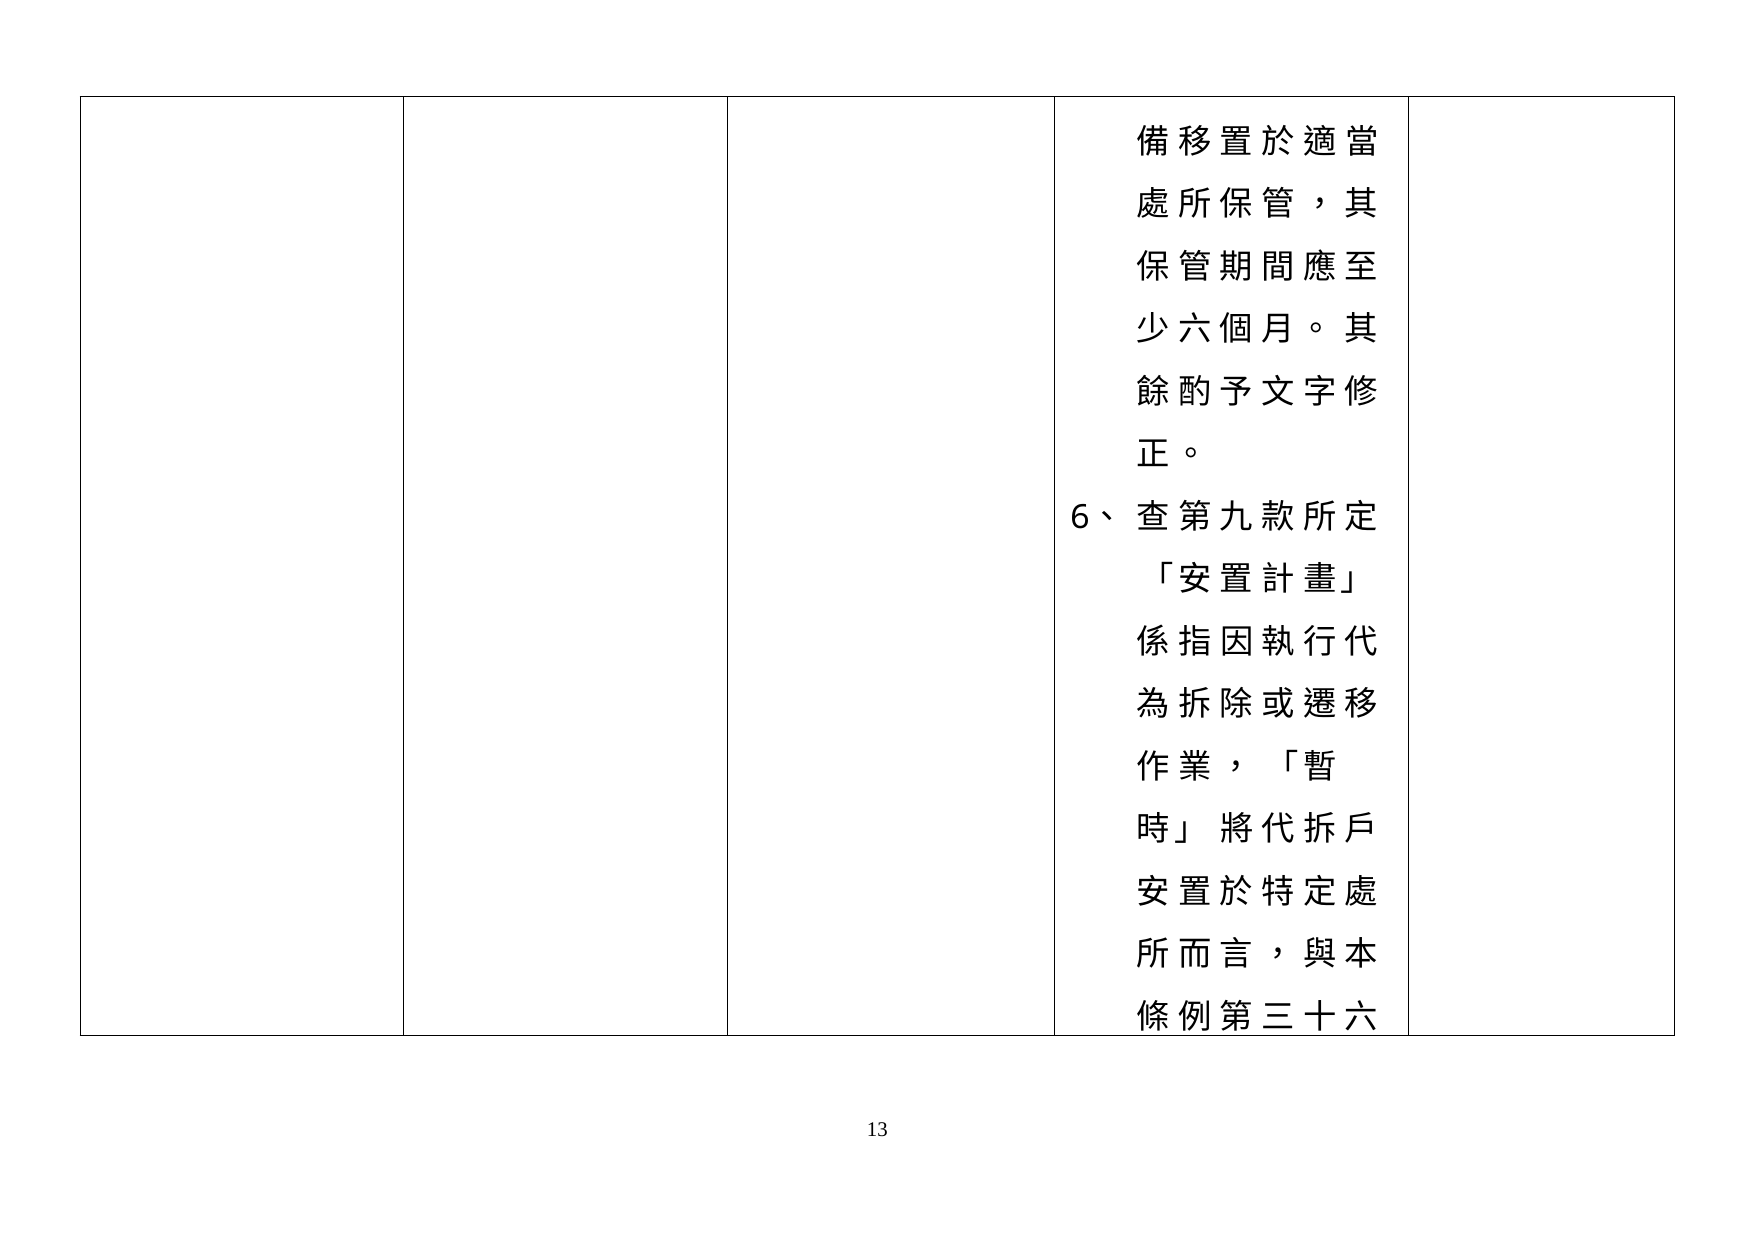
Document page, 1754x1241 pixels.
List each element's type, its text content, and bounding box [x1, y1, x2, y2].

table_cell 第五條 實施者申請本府代為拆除或遷移土地改良物時，應檢具下列文件： 一、權利變換計畫核定函。 建造執照。 拆除執照。但符合建築法第七十八條但書規定者，不在此限。 承諾全額負擔本府處理代為拆除或遷移案件所生費用之切結書。 實施者已依本條例第五十七條第一項及都市更新條例施行細則第二十六條規定通知代拆戶限期自行拆除或遷移之相關證明文件。 實施者依本條例第五十七條第二項規定召開協調會過程之相關證明文件（含協調對象、寄送召開協調會通知、出席簽到表、會議資料、會 議紀錄、會議照片或錄影、寄送會議紀錄等之證明文件）。 代為拆除或遷移土地改良物補償費已領取或提存之證明文件。 申請本府代為拆除或遷移土地改良物之清冊及照片。 執行拆除或遷移時未清理之物品或設備等之移置計畫，該計畫並應載明移置處所位於臺北市轄區內且適於保管物品並無危險之虞，並於適當位置揭示洽領聯絡方式。 代拆戶安置計畫。 執行拆除工作計畫。 申報廢棄物流向核准文件。 [728, 97, 1054, 1034]
table_cell 第五條 實施者申請本府代為拆除或遷移土地改良物時，應檢具下列文件： 一、權利變換計畫核定函。 拆除執照。但符合建築法第七十八條但書規定者，不在此限。 承諾全額負擔本府處理代為拆除或遷移案件所生拆除遷移及相關衍生費用之切結書。 實施者已依本條例第五十七條第一項及都市更新條例施行細則第二十六條規定通知代拆戶限期自行拆除或遷移之相關證明文件。 實施者依本條例第五十七條第二項規定召開協調會過程之相關證明文件（含協調對象、寄送召開協調會通知、出席簽到表、會議資料、會議紀錄、會議照片或錄影、寄送會議紀錄等之證明文件）。 實施者已依本條例第五十二條第一項、第五十七條第五項、第六十條第二項及第六十二條規定發放或提存補償金及補償費之證明文件。 申請本府代為拆除或遷移土地改良物之清冊及照片。 執行拆除或遷移時未清理之物品或設備等之移置計畫，該計畫應載明移置處所位於臺北市轄區內，適於保管物品並無危險之虞，保管期間應至少六個月，並於適當位置揭示洽領聯絡方式。 代拆戶暫時安置計畫應載明暫時安置處所位於臺北市轄區內，暫時安置日數應至少七日。 執行拆除工作計畫。 申報廢棄物流向核准文件。 [404, 97, 727, 1034]
table_cell 第五條 實施者申請本府代為拆除或遷移土地改良物時，應檢具下列文件： 權利變換計畫核定函。 拆除執照。但符合建築法第七十八條但書規定者，不在此限。 承諾全額負擔本府處理代為拆除或遷移案件所生拆除、遷移及相關衍生費用之切結書。 實施者已依本條例第五十七條第一項及都市更新條例施行細則第二十六條規定通知代拆戶限期自行拆除或遷移之相關證明文件。 實施者依本條例第五十七條第二項規定召開協調會過程之相關證明文件（含協調對象、寄送召開協調會通知、出席簽到表、會議資料、會議紀錄、會議照片或錄影、寄送會議紀錄等之證明文件）。 實施者已依本條例相關規定發放或提存補償金及補償費之證明文件。 申請本府代為拆除或遷移土地改良物之清冊及照片。 執行拆除或遷移時未清理之物品或設備等之移置計畫，該計畫應載明移置處所位於臺北市轄區內、適於保管物品並無危險之虞且保管期間至少六個月，並於適當位置揭示洽領聯絡方式。 代拆戶暫時安置計畫，該計畫應載明暫時安置處所位於臺北市轄區內，暫時安置日數至少七日。 執行拆除工作計畫。 申報廢棄物流向核准文件。 [81, 97, 403, 1034]
table_cell 考量實施者申請本府代為拆除或遷移土地改良物，依本辦法第七條規定，尚須召開須經兩二次以上公辦協調會，並提請臺北市都市更新及爭議處理審議會（以下簡稱審議會）決議通過後，始得准許執行，時程往往耗時費日。倘要求實施者於送件階段尚無即須檢具建造執照之必要，且因一旦實施者領得建造執照，將開始起算建築法第五十三條及第五十四條之建築期限及開工期限，滋生實務執行上未能於期限內完工之困擾，爰刪除現行條文第二款規定，另移列至增訂於修正條文第八條第二項，明定本府提請審議會前實施者應領得建造執照。 配合現行條文規定第二款之刪除，現行第三款至第十二款之後續款次依序向前遞移為第二款至第十一款。 修正條文第三款，實務上在執行代為拆除或遷移土地改良物時，其費用之支出，除「拆除或遷移費用」外，尚包含但不限於因執行現行條文第九款、第十款所生之物品設備保管費(如倉儲)、暫時安置費(如旅舍)等相關衍生費用，爰修正第三款文字，以資明確，避生爭議。 修正條文第六款，查實施者依本條例五十二條第一項、第五十七條第五項及第六十條第二項等規定，有支付所有權人及相關權利人「不能或不願之補償金」及「拆遷補償費」之法定義務，又實施者依本條例第六十二條規定，如與權利變換範圍內占有他人土地之舊違章建築戶簽訂協議書採「現金補償方案」者，亦應依約給付，前開各種補償類型，實施者不得以任何名義或理由抑留剋扣。如允許實施者在履行前開義務完竣前，得向本府申請代為拆除或遷移作業，將嚴重妨害應受補償人之權益，並有違反本條例第五十七條正當法律程序疑慮。現行規定條文文字上僅須檢附規範代拆戶之「拆遷補償費」，未顧及其他補償對象及補償類型，有失妥適顯有不當，爰修正第六款文字，明定依本條例相關規定，以涵蓋各種補償態樣以資明確。 參酌實務執行經驗修正第八款規定，明定實施者將未清理之物品或設備移置於適當處所保管，其保管期間應至少六個月。其餘酌予文字修正。 查第九款所定「安置計畫」係指因執行代為拆除或遷移作業，「暫時」將代拆戶安置於特定處所而言，與本條例第三十六條第一項第十三款規定之「拆遷安置計畫」有別。，後者係慮及更新建築物在取得使用執照後，尚未完成產權登記前，所有權人仍無法遷入，故要求實施者應補貼所有權人更新期間（開工日至取得使用執照）再加計六個月之租金查本條例所指之「拆遷安置計畫」，包含地上物拆遷計畫、合法建築物之補償與安置、其他土地改良物之補償及占有他人土地之舊違章建築戶之補償與安置，兩者有其差異，為明確區分二者，爰增加「暫時」二字，避免混淆。以資明確；另參酌修正條文第八款文字及實務執行經驗，明定代拆戶暫時安置計畫應載明暫時安置處所位於臺北市轄區內，暫時安置日數應至少七日，以保障代拆戶之權益。 [1055, 97, 1408, 1034]
table_cell 都發局修正條文第三款酌作文字修正。 都發局修正條文第六款直接明列本條例相關補償規定，恐有掛一漏萬之疑慮。且若後續本條例修正相關條次，本辦法尚須配合修正，徒增不便，爰刪除都發局修正條文第六款所列本條例條文條項次，修正為「依本條例相關規定」，以涵蓋各種補償態樣。 為使都發局修正條文第八款及第九款體例一致，本科酌作文字修正，並刪除重複之「應」字。 查本條例第三十六條第一項第十三款之「拆遷安置計畫」，係指都市更新事業計畫中，應表明拆遷安置計畫，該計畫包含地上物拆遷計畫、合法建築物之補償與安置、其他土地改良物之補償及占有他人土地之舊違章建築戶之補償與安置，非如都發局修正說明欄第六點所述僅就租金補貼部分予以載明，且修正條文第九款無涉租金補貼一事，爰就都發局修正說明欄第六點酌作修正，明列拆遷安置計畫內容。 其餘都發局修正說明酌作文字修正。 [1409, 97, 1674, 1034]
